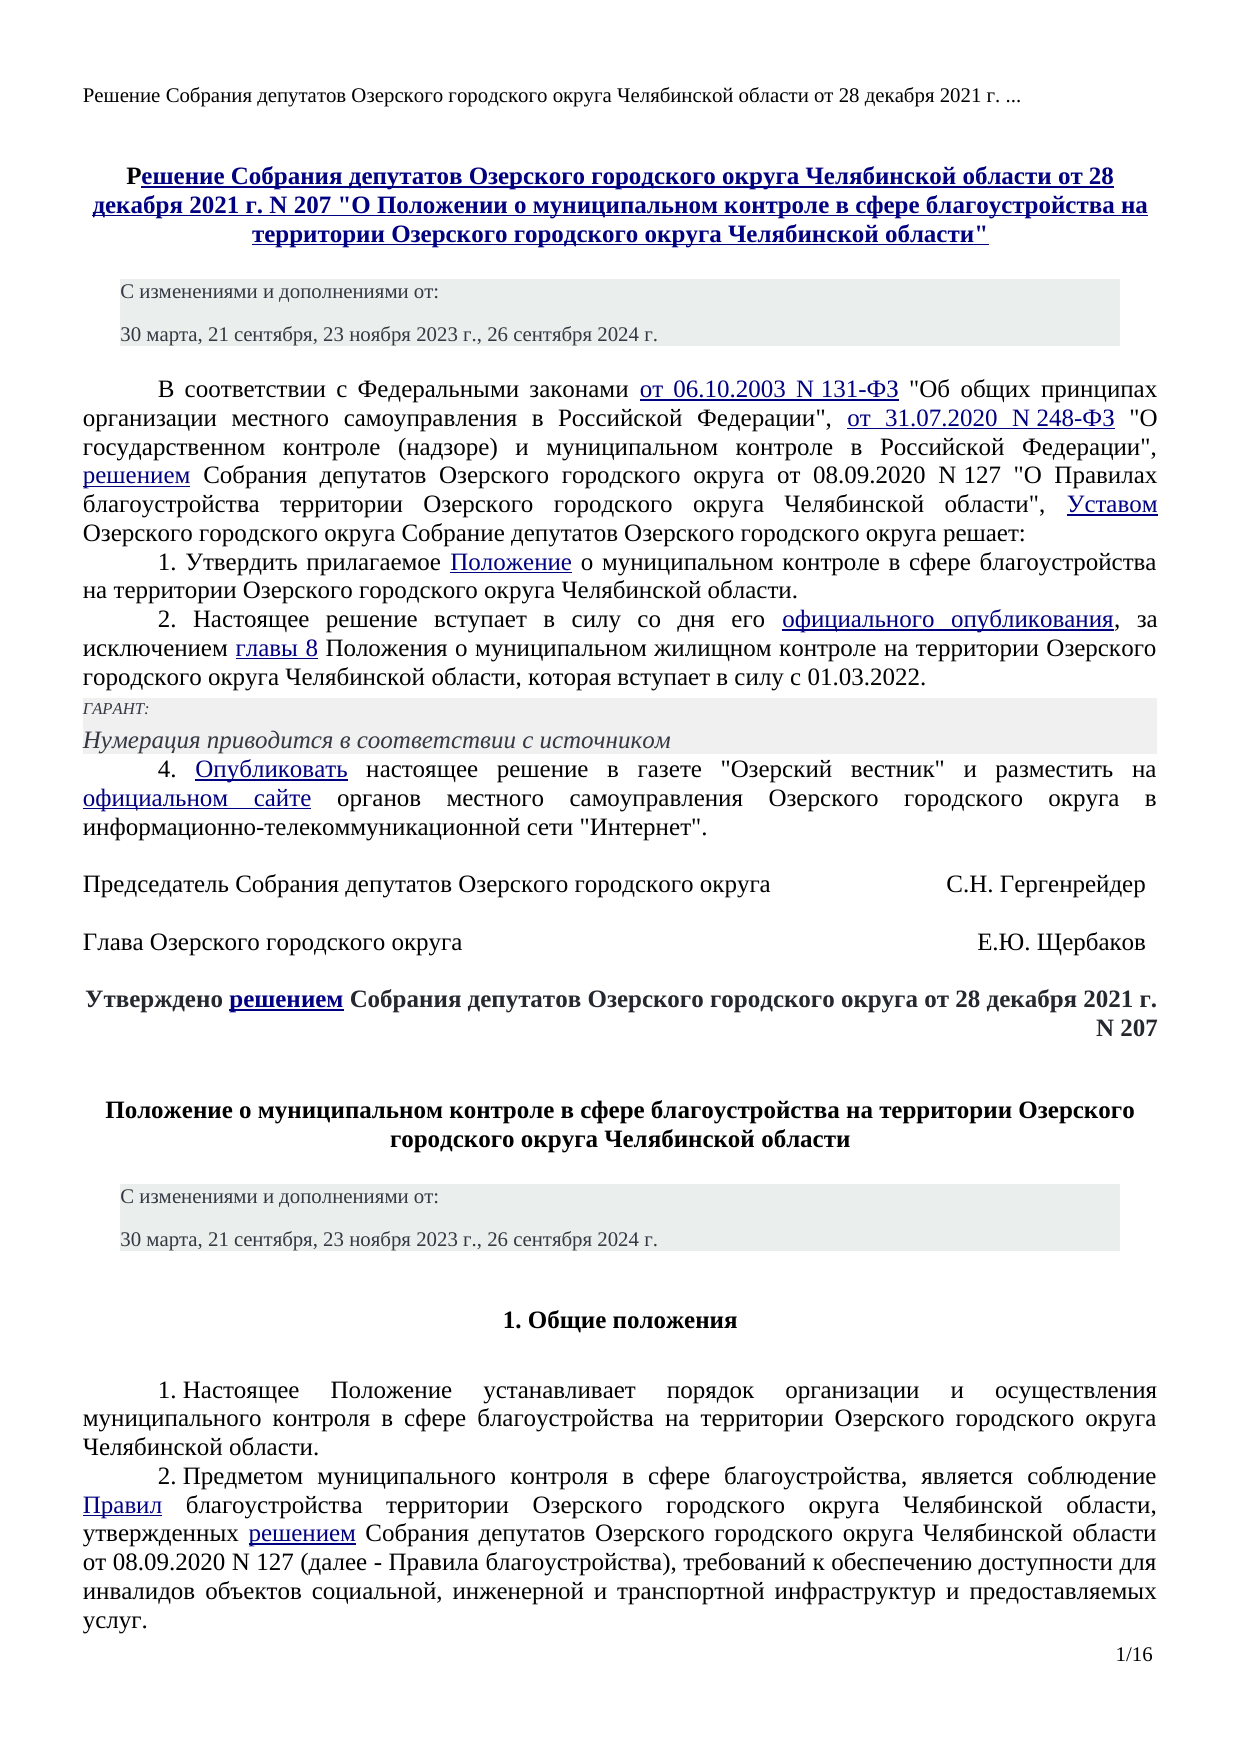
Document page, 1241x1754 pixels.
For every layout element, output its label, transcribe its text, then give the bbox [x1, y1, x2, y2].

text Утверждено решением Собрания депутатов Озерского городского округа от 28 декабря 2021 г. N 207 [83, 984, 1157, 1042]
subtitle 1. Общие положения [83, 1305, 1157, 1333]
subtitle Положение о муниципальном контроле в сфере благоустройства на территории Озерского городского округа Челябинской области [83, 1095, 1157, 1153]
subtitle Решение Собрания депутатов Озерского городского округа Челябинской области от 28 декабря 2021 г. N 207 "О Положении о муниципальном контроле в сфере благоустройства на территории Озерского городского округа Челябинской области" [83, 161, 1157, 247]
text 2. Настоящее решение вступает в силу со дня его официального опубликования, за исключением главы 8 Положения о муниципальном жилищном контроле на территории Озерского городского округа Челябинской области, которая вступает в силу с 01.03.2022. [83, 604, 1157, 691]
text Нумерация приводится в соответствии с источником [679, 725, 1157, 754]
text В соответствии с Федеральными законами от 06.10.2003 N 131-ФЗ "Об общих принципах организации местного самоуправления в Российской Федерации", от 31.07.2020 N 248-ФЗ "О государственном контроле (надзоре) и муниципальном контроле в Российской Федерации", решением Собрания депутатов Озерского городского округа от 08.09.2020 N 127 "О Правилах благоустройства территории Озерского городского округа Челябинской области", Уставом Озерского городского округа Собрание депутатов Озерского городского округа решает: [83, 374, 1157, 547]
table_header Глава Озерского городского округа [83, 927, 791, 955]
text С изменениями и дополнениями от: [439, 279, 1120, 303]
text 4. Опубликовать настоящее решение в газете "Озерский вестник" и разместить на официальном сайте органов местного самоуправления Озерского городского округа в информационно-телекоммуникационной сети "Интернет". [83, 754, 1157, 840]
text 1. Настоящее Положение устанавливает порядок организации и осуществления муниципального контроля в сфере благоустройства на территории Озерского городского округа Челябинской области. [83, 1375, 1157, 1461]
text С изменениями и дополнениями от: [439, 1184, 1120, 1208]
text 2. Предметом муниципального контроля в сфере благоустройства, является соблюдение Правил благоустройства территории Озерского городского округа Челябинской области, утвержденных решением Собрания депутатов Озерского городского округа Челябинской области от 08.09.2020 N 127 (далее - Правила благоустройства), требований к обеспечению доступности для инвалидов объектов социальной, инженерной и транспортной инфраструктур и предоставляемых услуг. [83, 1461, 1157, 1633]
table_header Е.Ю. Щербаков [791, 927, 1146, 955]
text 30 марта, 21 сентября, 23 ноября 2023 г., 26 сентября 2024 г. [658, 322, 1120, 346]
text 30 марта, 21 сентября, 23 ноября 2023 г., 26 сентября 2024 г. [658, 1227, 1120, 1251]
table_header Председатель Собрания депутатов Озерского городского округа [83, 869, 791, 898]
text 1. Утвердить прилагаемое Положение о муниципальном контроле в сфере благоустройства на территории Озерского городского округа Челябинской области. [83, 547, 1157, 604]
text ГАРАНТ: [83, 698, 1157, 718]
table_header С.Н. Гергенрейдер [791, 869, 1146, 898]
